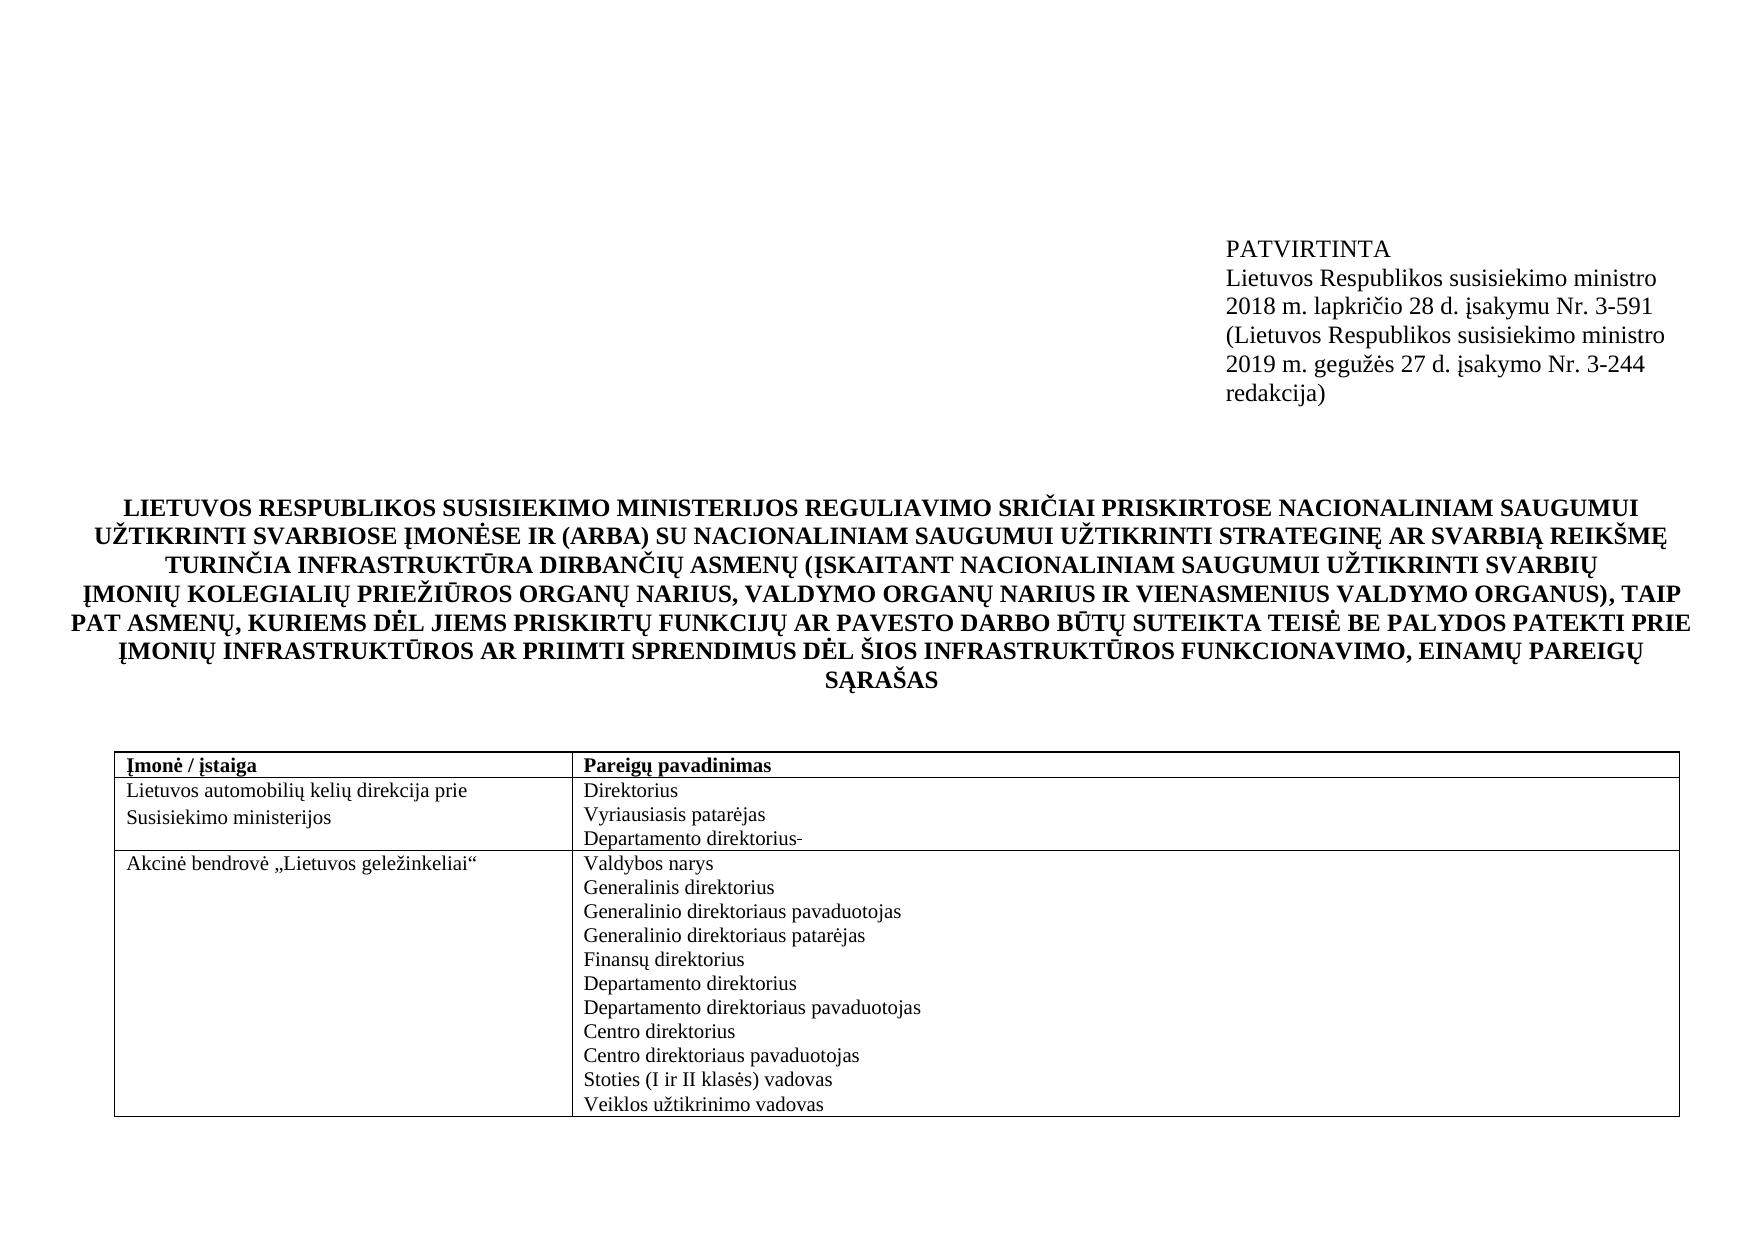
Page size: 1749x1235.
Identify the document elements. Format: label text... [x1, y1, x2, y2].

text (Lietuvos Respublikos susisiekimo ministro [59, 320, 1704, 349]
text 2018 m. lapkričio 28 d. įsakymu Nr. 3-591 [59, 291, 1704, 320]
table_cell Direktorius Vyriausiasis patarėjas Departamento direktorius [573, 778, 1679, 850]
table_cell Lietuvos automobilių kelių direkcija prie Susisiekimo ministerijos [115, 778, 572, 850]
table_header Pareigų pavadinimas [573, 753, 1679, 777]
table_header Įmonė / įstaiga [115, 753, 572, 777]
table_cell Valdybos narys Generalinis direktorius Generalinio direktoriaus pavaduotojas Generalinio direktoriaus patarėjas Finansų direktorius Departamento direktorius Departamento direktoriaus pavaduotojas Centro direktorius Centro direktoriaus pavaduotojas Stoties (I ir II klasės) vadovas Veiklos užtikrinimo vadovas [573, 851, 1679, 1116]
text PATVIRTINTA [59, 234, 1704, 263]
table_cell Akcinė bendrovė „Lietuvos geležinkeliai“ [115, 851, 572, 1116]
text LIETUVOS RESPUBLIKOS SUSISIEKIMO MINISTERIJOS REGULIAVIMO SRIČIAI PRISKIRTOSE NACIONALINIAM SAUGUMUI UŽTIKRINTI SVARBIOSE ĮMONĖSE IR (ARBA) SU NACIONALINIAM SAUGUMUI UŽTIKRINTI STRATEGINĘ AR SVARBIĄ REIKŠMĘ TURINČIA INFRASTRUKTŪRA DIRBANČIŲ ASMENŲ (ĮSKAITANT NACIONALINIAM SAUGUMUI UŽTIKRINTI SVARBIŲ ĮMONIŲ KOLEGIALIŲ PRIEŽIŪROS ORGANŲ NARIUS, VALDYMO ORGANŲ NARIUS IR VIENASMENIUS VALDYMO ORGANUS), TAIP PAT ASMENŲ, KURIEMS DĖL JIEMS PRISKIRTŲ FUNKCIJŲ AR PAVESTO DARBO BŪTŲ SUTEIKTA TEISĖ BE PALYDOS PATEKTI PRIE ĮMONIŲ INFRASTRUKTŪROS AR PRIIMTI SPRENDIMUS DĖL ŠIOS INFRASTRUKTŪROS FUNKCIONAVIMO, EINAMŲ PAREIGŲ SĄRAŠAS [59, 493, 1704, 694]
text Lietuvos Respublikos susisiekimo ministro [59, 263, 1704, 291]
text 2019 m. gegužės 27 d. įsakymo Nr. 3-244 [59, 349, 1704, 378]
text redakcija) [59, 378, 1704, 406]
